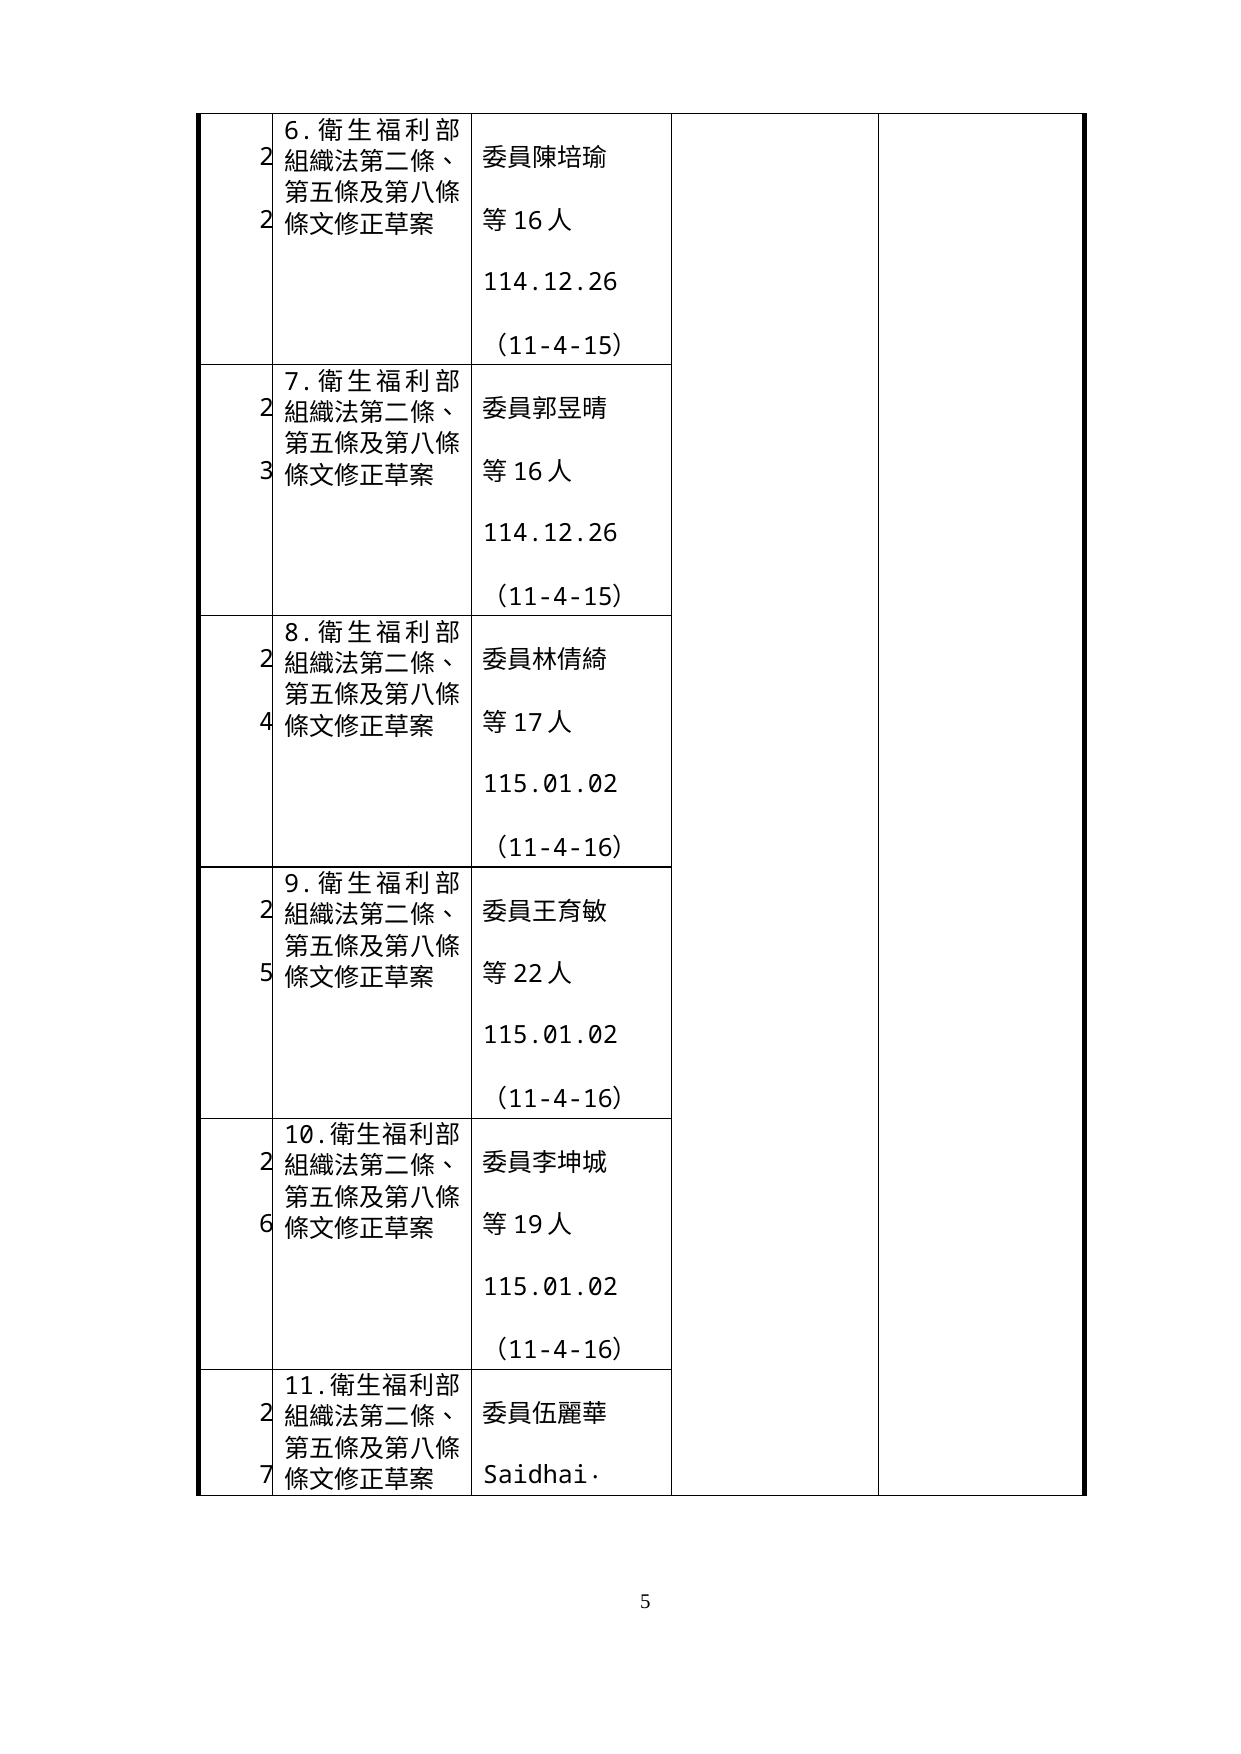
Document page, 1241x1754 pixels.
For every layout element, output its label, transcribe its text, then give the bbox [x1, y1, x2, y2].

table_cell 6.衛生福利部組織法第二條、第五條及第八條條文修正草案 [273, 114, 471, 364]
table_cell 委員李坤城 等19人 115.01.02 （11-4-16） [472, 1119, 671, 1368]
table_cell 委員陳培瑜 等16人 114.12.26 （11-4-15） [472, 114, 671, 364]
table_cell [201, 868, 272, 1117]
table_cell [264, 655, 272, 665]
table_cell [201, 114, 272, 364]
table_cell 9.衛生福利部組織法第二條、第五條及第八條條文修正草案 [273, 868, 471, 1117]
table_cell [264, 1409, 272, 1419]
table_cell 8.衛生福利部組織法第二條、第五條及第八條條文修正草案 [273, 616, 471, 866]
table_cell [263, 1222, 270, 1230]
table_cell [264, 153, 272, 163]
table_cell [264, 906, 272, 916]
table_cell 10.衛生福利部組織法第二條、第五條及第八條條文修正草案 [273, 1119, 471, 1368]
table_cell [201, 365, 272, 615]
table_cell [264, 404, 272, 414]
table_cell 委員林倩綺 等17人 115.01.02 （11-4-16） [472, 616, 671, 866]
table_cell 11.衛生福利部組織法第二條、第五條及第八條條文修正草案 [273, 1370, 471, 1494]
table_cell 委員王育敏 等22人 115.01.02 （11-4-16） [472, 868, 671, 1117]
table_cell [672, 114, 878, 1494]
table_cell [263, 716, 268, 724]
table_cell [264, 216, 272, 226]
table_cell [879, 114, 1082, 1494]
table_cell [264, 1158, 272, 1168]
table_cell [201, 616, 272, 866]
table_cell [201, 1370, 272, 1494]
table_cell 委員郭昱晴 等16人 114.12.26 （11-4-15） [472, 365, 671, 615]
table_cell 7.衛生福利部組織法第二條、第五條及第八條條文修正草案 [273, 365, 471, 615]
table_cell [201, 1119, 272, 1368]
table_cell 委員伍麗華 Saidhai‧ [472, 1370, 671, 1494]
